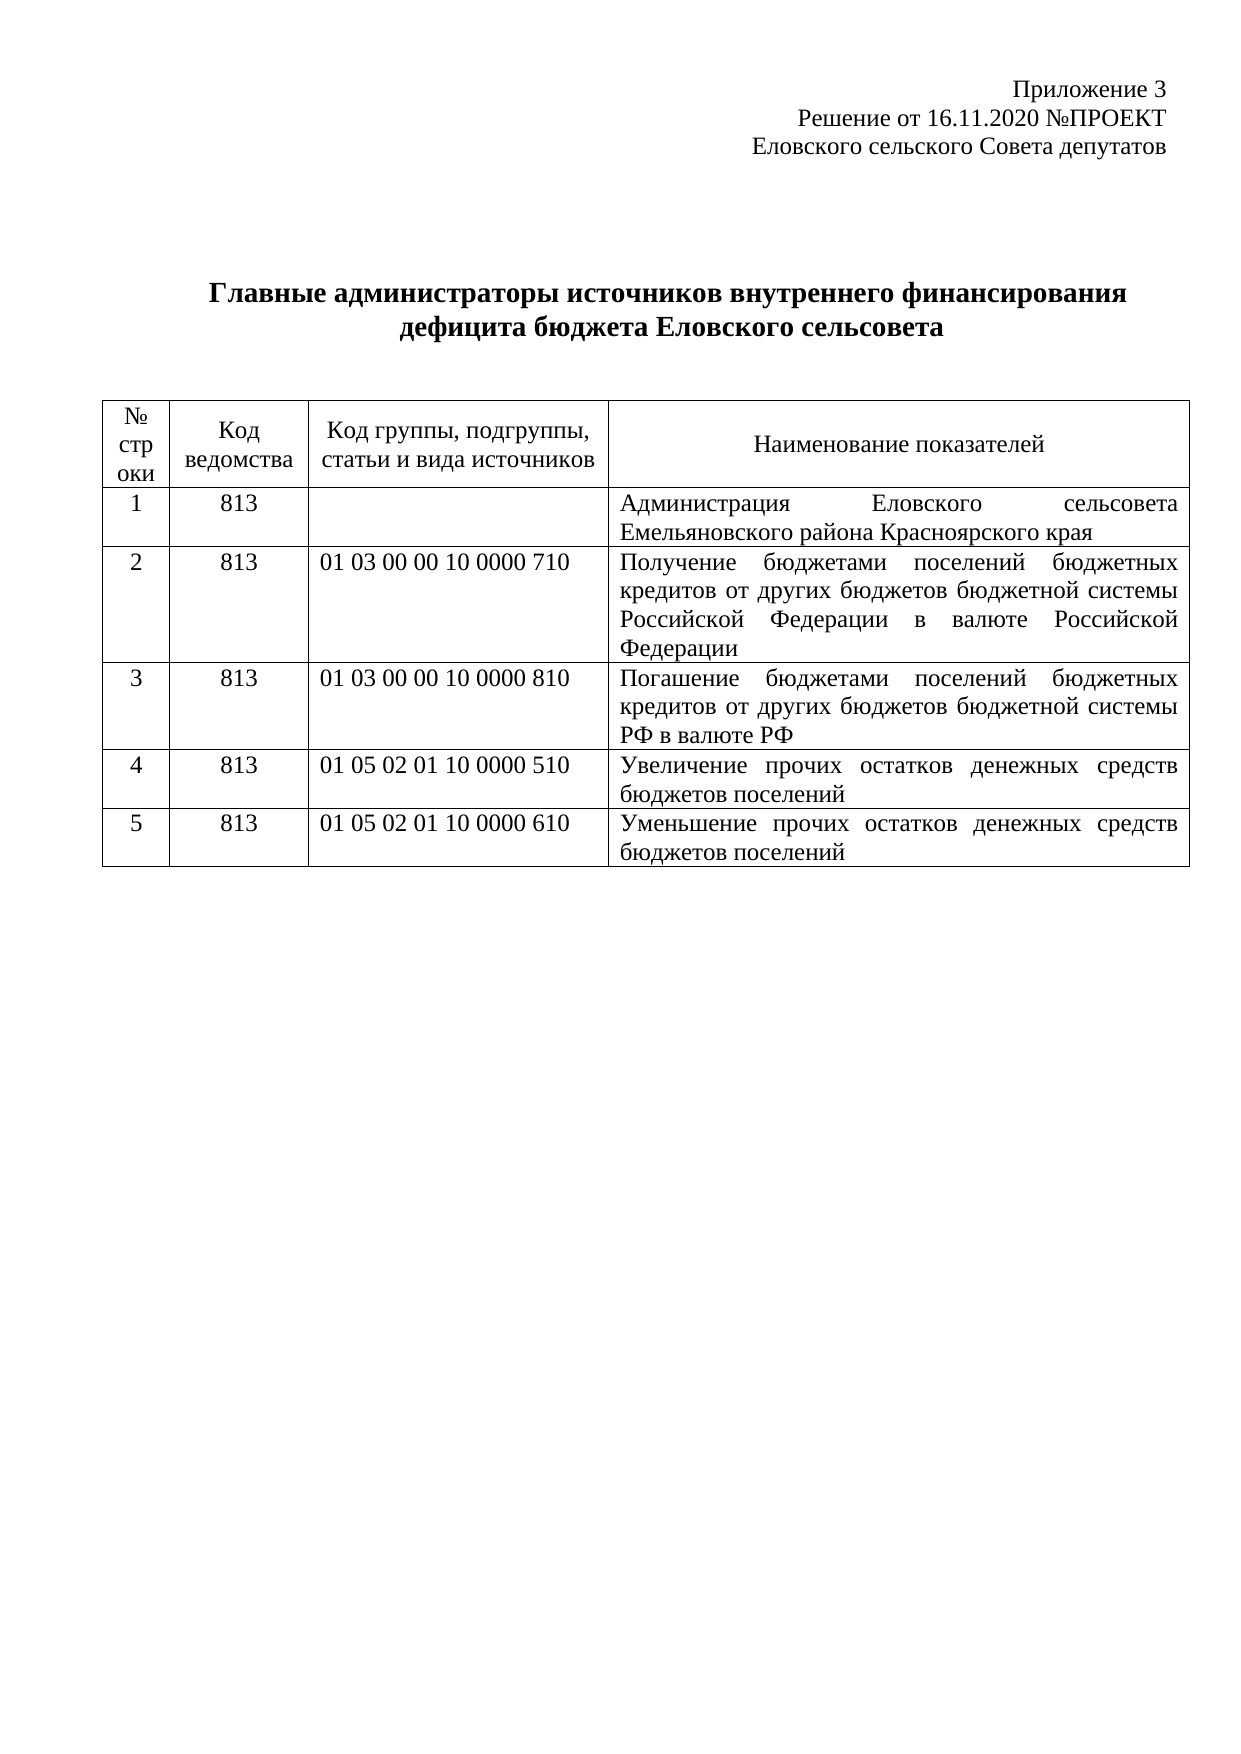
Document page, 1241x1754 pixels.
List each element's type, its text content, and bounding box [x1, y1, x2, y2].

table_cell 813 [170, 809, 308, 866]
table_header № строки [103, 401, 169, 487]
table_cell 813 [170, 488, 308, 546]
table_cell 01 05 02 01 10 0000 610 [309, 809, 608, 866]
table_cell Получение бюджетами поселений бюджетных кредитов от других бюджетов бюджетной системы Российской Федерации в валюте Российской Федерации [609, 547, 1189, 662]
table_cell 2 [103, 547, 169, 662]
text Решение от 16.11.2020 №ПРОЕКТ [177, 103, 1166, 131]
table_cell 3 [103, 663, 169, 749]
text Приложение 3 [177, 74, 1166, 103]
table_cell Уменьшение прочих остатков денежных средств бюджетов поселений [609, 809, 1189, 866]
table_cell 5 [103, 809, 169, 866]
table_cell [309, 488, 608, 546]
table_cell Администрация Еловского сельсовета Емельяновского района Красноярского края [609, 488, 1189, 546]
table_cell 813 [170, 663, 308, 749]
table_cell 813 [170, 750, 308, 807]
table_cell Погашение бюджетами поселений бюджетных кредитов от других бюджетов бюджетной системы РФ в валюте РФ [609, 663, 1189, 749]
table_cell 4 [103, 750, 169, 807]
table_header Код группы, подгруппы, статьи и вида источников [309, 401, 608, 487]
table_cell 01 03 00 00 10 0000 810 [309, 663, 608, 749]
text Еловского сельского Совета депутатов [177, 131, 1166, 160]
table_cell Увеличение прочих остатков денежных средств бюджетов поселений [609, 750, 1189, 807]
text Главные администраторы источников внутреннего финансирования [177, 275, 1166, 309]
table_cell 01 05 02 01 10 0000 510 [309, 750, 608, 807]
table_cell 1 [103, 488, 169, 546]
text дефицита бюджета Еловского сельсовета [177, 309, 1166, 342]
table_header Код ведомства [170, 401, 308, 487]
table_cell 01 03 00 00 10 0000 710 [309, 547, 608, 662]
table_header Наименование показателей [609, 401, 1189, 487]
table_cell 813 [170, 547, 308, 662]
